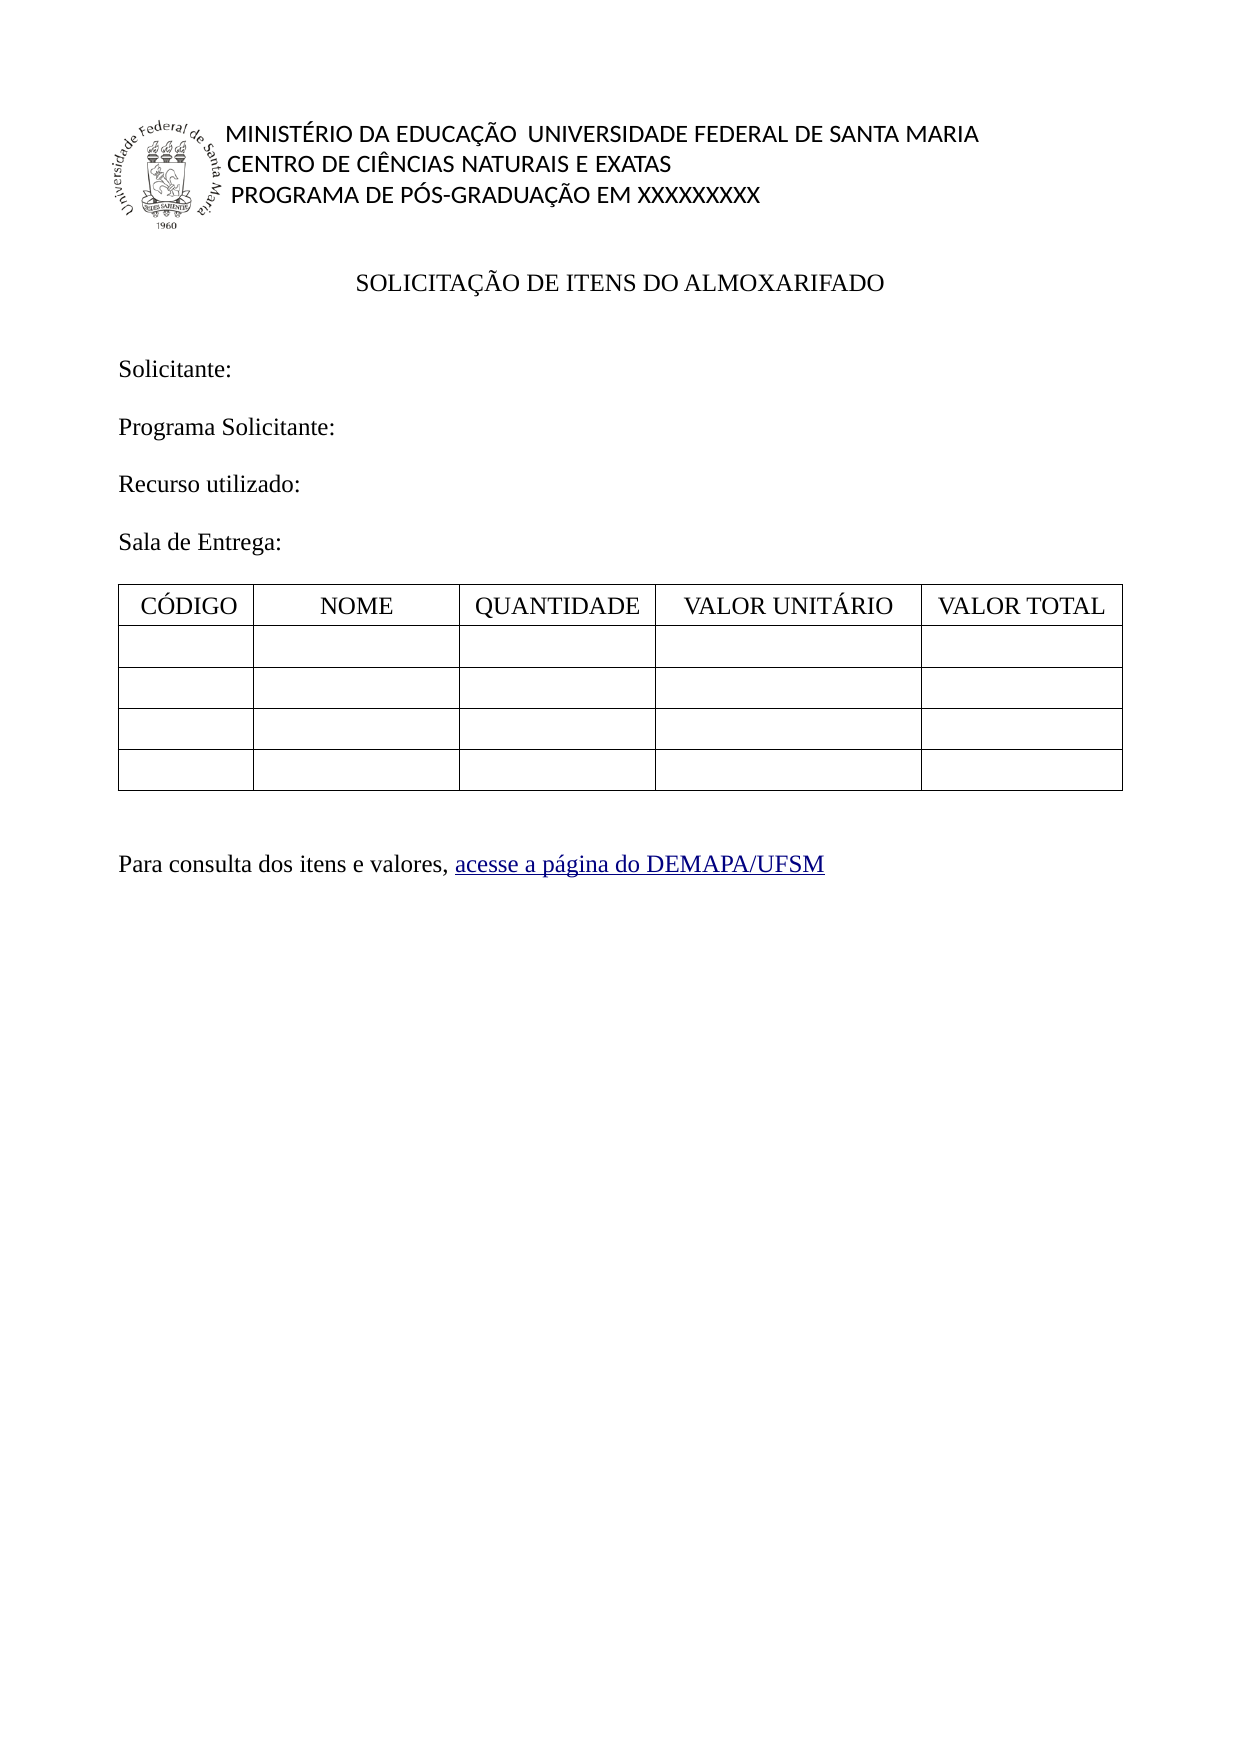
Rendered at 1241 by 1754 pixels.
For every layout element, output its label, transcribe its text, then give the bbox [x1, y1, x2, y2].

table_header VALOR UNITÁRIO [656, 585, 921, 625]
table_cell [254, 668, 459, 708]
table_cell [922, 626, 1122, 667]
table_header CÓDIGO [119, 585, 253, 625]
table_cell [656, 626, 921, 667]
picture [111, 119, 222, 229]
text Para consulta dos itens e valores, acesse a página do DEMAPA/UFSM [118, 849, 1122, 878]
table_cell [460, 668, 655, 708]
table_cell [119, 668, 253, 708]
table_cell [460, 626, 655, 667]
table_cell [656, 668, 921, 708]
table_header QUANTIDADE [460, 585, 655, 625]
text SOLICITAÇÃO DE ITENS DO ALMOXARIFADO [118, 268, 1122, 297]
table_cell [254, 709, 459, 749]
table_cell [656, 709, 921, 749]
table_cell [119, 709, 253, 749]
table_cell [119, 626, 253, 667]
table_cell [922, 750, 1122, 790]
table_cell [922, 668, 1122, 708]
text Programa Solicitante: [118, 412, 1122, 440]
table_cell [460, 750, 655, 790]
table_cell [254, 750, 459, 790]
table_header NOME [254, 585, 459, 625]
text Recurso utilizado: [118, 469, 1122, 498]
table_header VALOR TOTAL [922, 585, 1122, 625]
text Solicitante: [118, 354, 1122, 383]
table_cell [922, 709, 1122, 749]
table_cell [254, 626, 459, 667]
table_cell [656, 750, 921, 790]
text Sala de Entrega: [118, 527, 1122, 555]
table_cell [460, 709, 655, 749]
table_cell [119, 750, 253, 790]
